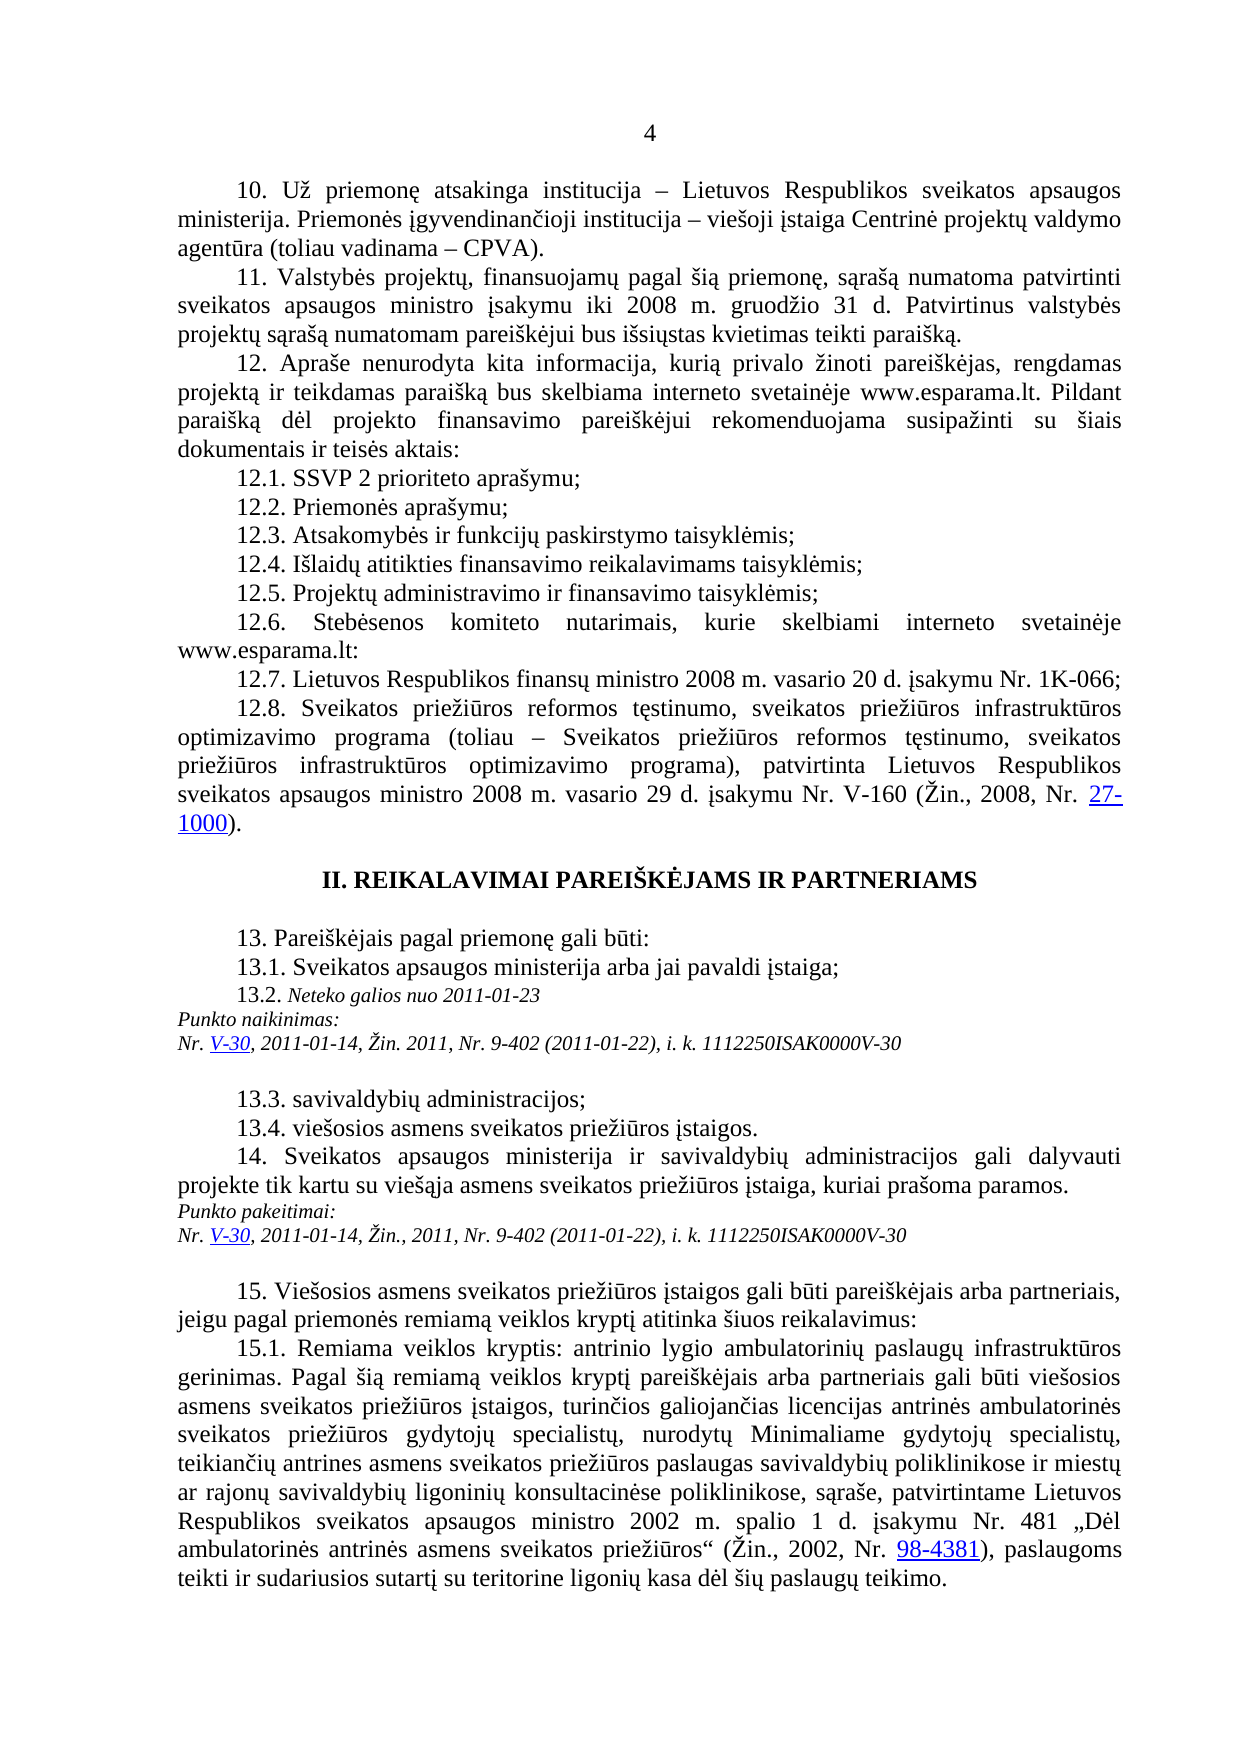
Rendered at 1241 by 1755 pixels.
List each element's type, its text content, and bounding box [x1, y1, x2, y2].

text 14. Sveikatos apsaugos ministerija ir savivaldybių administracijos gali dalyvauti projekte tik kartu su viešąja asmens sveikatos priežiūros įstaiga, kuriai prašoma paramos. [177, 1141, 1122, 1199]
text Punkto naikinimas: [177, 1007, 1122, 1031]
text 13.1. Sveikatos apsaugos ministerija arba jai pavaldi įstaiga; [177, 952, 1122, 981]
text 12.8. Sveikatos priežiūros reformos tęstinumo, sveikatos priežiūros infrastruktūros optimizavimo programa (toliau – Sveikatos priežiūros reformos tęstinumo, sveikatos priežiūros infrastruktūros optimizavimo programa), patvirtinta Lietuvos Respublikos sveikatos apsaugos ministro 2008 m. vasario 29 d. įsakymu Nr. V-160 (Žin., 2008, Nr. 27-1000). [177, 693, 1122, 837]
text 12.2. Priemonės aprašymu; [177, 492, 1122, 521]
text 12.5. Projektų administravimo ir finansavimo taisyklėmis; [177, 578, 1122, 607]
text 13. Pareiškėjais pagal priemonę gali būti: [177, 923, 1122, 952]
text Nr. V-30, 2011-01-14, Žin. 2011, Nr. 9-402 (2011-01-22), i. k. 1112250ISAK0000V-30 [177, 1031, 1122, 1055]
text 11. Valstybės projektų, finansuojamų pagal šią priemonę, sąrašą numatoma patvirtinti sveikatos apsaugos ministro įsakymu iki 2008 m. gruodžio 31 d. Patvirtinus valstybės projektų sąrašą numatomam pareiškėjui bus išsiųstas kvietimas teikti paraišką. [177, 262, 1122, 348]
text 10. Už priemonę atsakinga institucija – Lietuvos Respublikos sveikatos apsaugos ministerija. Priemonės įgyvendinančioji institucija – viešoji įstaiga Centrinė projektų valdymo agentūra (toliau vadinama – CPVA). [177, 176, 1122, 262]
text Punkto pakeitimai: [177, 1199, 1122, 1223]
text 12.1. SSVP 2 prioriteto aprašymu; [177, 463, 1122, 492]
text 13.3. savivaldybių administracijos; [177, 1084, 1122, 1113]
text 12. Apraše nenurodyta kita informacija, kurią privalo žinoti pareiškėjas, rengdamas projektą ir teikdamas paraišką bus skelbiama interneto svetainėje www.esparama.lt. Pildant paraišką dėl projekto finansavimo pareiškėjui rekomenduojama susipažinti su šiais dokumentais ir teisės aktais: [177, 348, 1122, 463]
text 13.4. viešosios asmens sveikatos priežiūros įstaigos. [177, 1113, 1122, 1141]
text 12.3. Atsakomybės ir funkcijų paskirstymo taisyklėmis; [177, 521, 1122, 549]
text 15.1. Remiama veiklos kryptis: antrinio lygio ambulatorinių paslaugų infrastruktūros gerinimas. Pagal šią remiamą veiklos kryptį pareiškėjais arba partneriais gali būti viešosios asmens sveikatos priežiūros įstaigos, turinčios galiojančias licencijas antrinės ambulatorinės sveikatos priežiūros gydytojų specialistų, nurodytų Minimaliame gydytojų specialistų, teikiančių antrines asmens sveikatos priežiūros paslaugas savivaldybių poliklinikose ir miestų ar rajonų savivaldybių ligoninių konsultacinėse poliklinikose, sąraše, patvirtintame Lietuvos Respublikos sveikatos apsaugos ministro 2002 m. spalio 1 d. įsakymu Nr. 481 „Dėl ambulatorinės antrinės asmens sveikatos priežiūros“ (Žin., 2002, Nr. 98-4381), paslaugoms teikti ir sudariusios sutartį su teritorine ligonių kasa dėl šių paslaugų teikimo. [177, 1333, 1122, 1592]
text Nr. V-30, 2011-01-14, Žin., 2011, Nr. 9-402 (2011-01-22), i. k. 1112250ISAK0000V-30 [177, 1223, 1122, 1247]
text 12.6. Stebėsenos komiteto nutarimais, kurie skelbiami interneto svetainėje www.esparama.lt: [177, 607, 1122, 664]
text 15. Viešosios asmens sveikatos priežiūros įstaigos gali būti pareiškėjais arba partneriais, jeigu pagal priemonės remiamą veiklos kryptį atitinka šiuos reikalavimus: [177, 1276, 1122, 1333]
text 12.7. Lietuvos Respublikos finansų ministro 2008 m. vasario 20 d. įsakymu Nr. 1K-066; [177, 664, 1122, 693]
text 12.4. Išlaidų atitikties finansavimo reikalavimams taisyklėmis; [177, 549, 1122, 578]
text II. REIKALAVIMAI PAREIŠKĖJAMS IR PARTNERIAMS [177, 866, 1122, 894]
text 13.2. Neteko galios nuo 2011-01-23 [177, 981, 1122, 1007]
